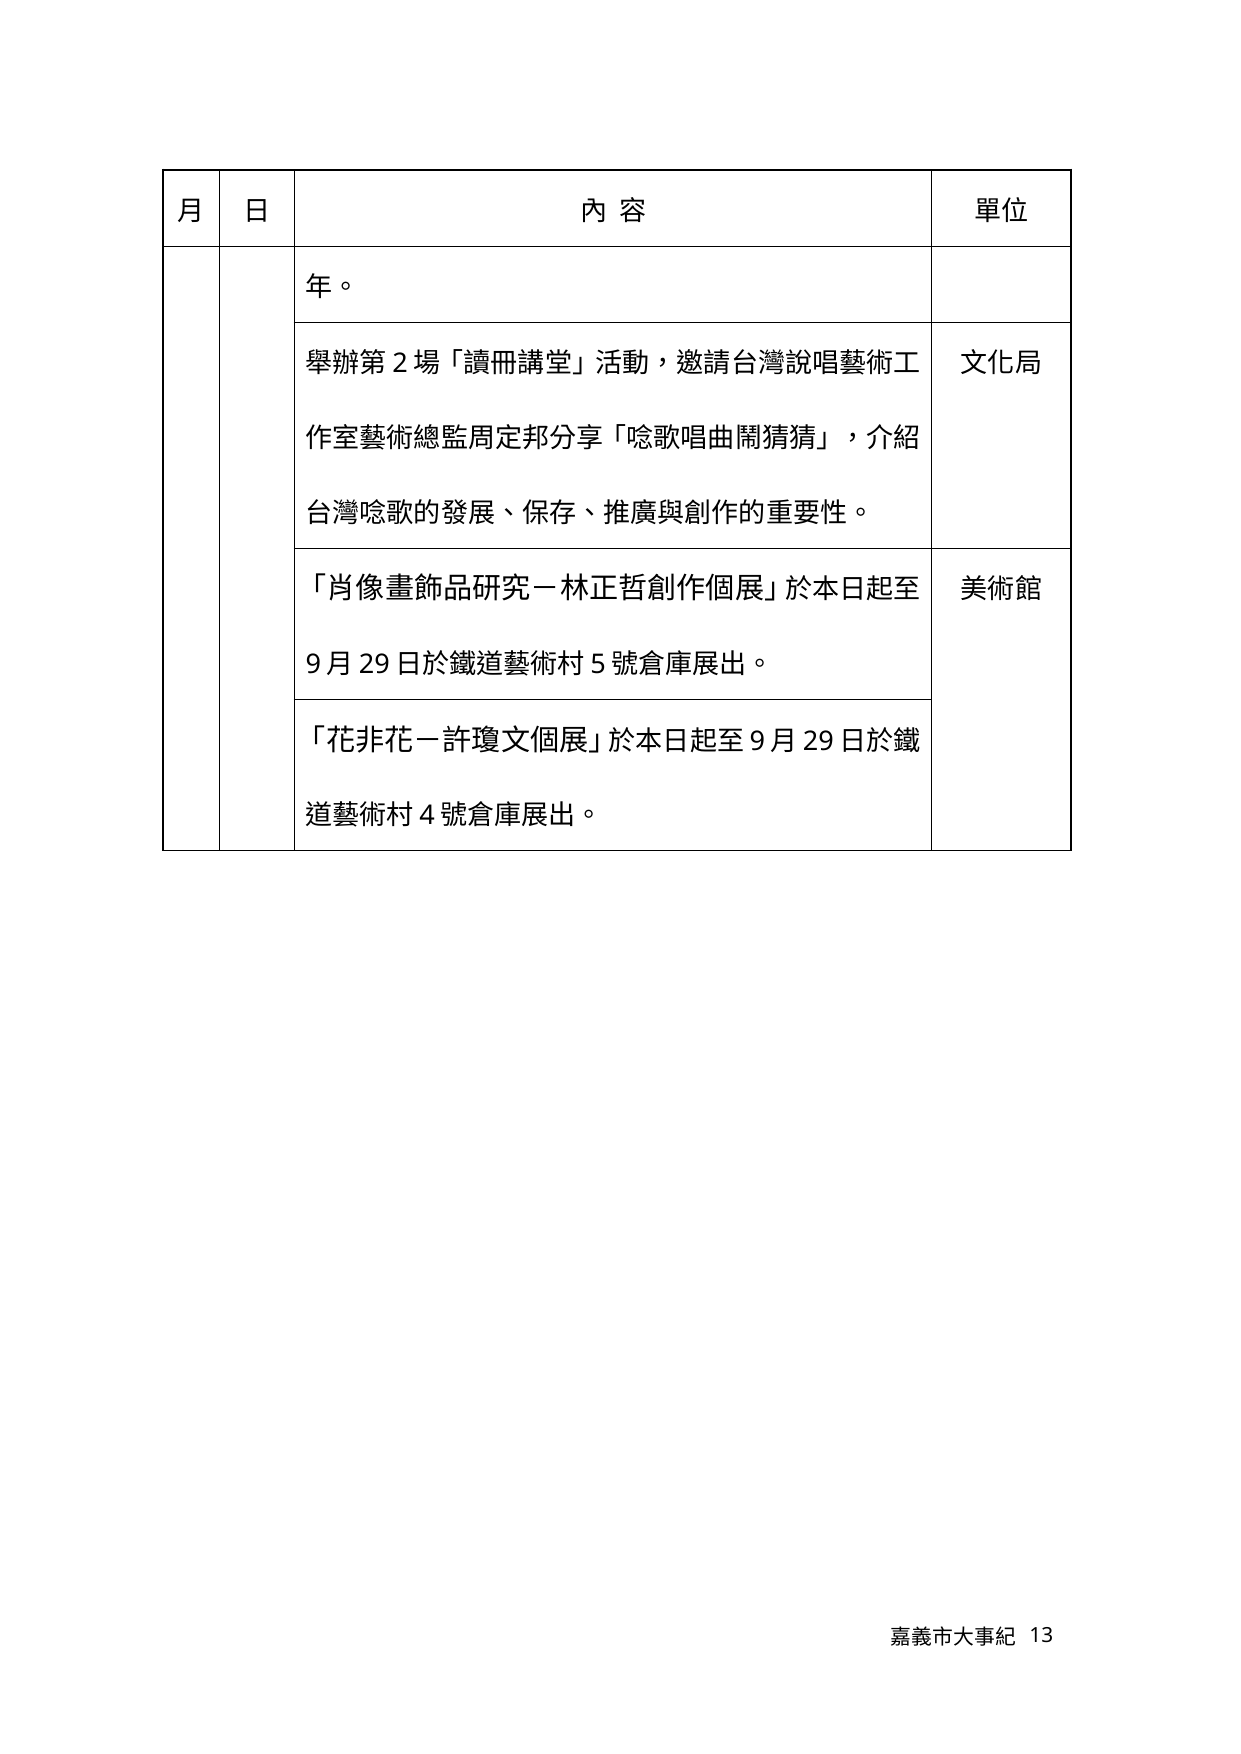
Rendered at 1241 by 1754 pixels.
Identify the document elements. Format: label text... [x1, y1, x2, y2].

table_header 內 容 [295, 171, 931, 246]
table_cell 「花非花－許瓊文個展」於本日起至9月29日於鐵道藝術村4號倉庫展出。 [295, 700, 931, 850]
table_cell [164, 247, 219, 850]
table_header 月 [164, 171, 219, 246]
table_header 單位 [932, 171, 1070, 246]
table_cell 「肖像畫飾品研究－林正哲創作個展」於本日起至9月29日於鐵道藝術村5號倉庫展出。 [295, 549, 931, 699]
table_cell [932, 247, 1070, 322]
table_cell 舉辦第2場「讀冊講堂」活動，邀請台灣說唱藝術工作室藝術總監周定邦分享「唸歌唱曲鬧猜猜」，介紹台灣唸歌的發展、保存、推廣與創作的重要性。 [295, 323, 931, 548]
table_cell 美術館 [932, 549, 1070, 850]
table_cell 年。 [295, 247, 931, 322]
table_cell 文化局 [932, 323, 1070, 548]
table_cell [220, 247, 294, 850]
table_header 日 [220, 171, 294, 246]
